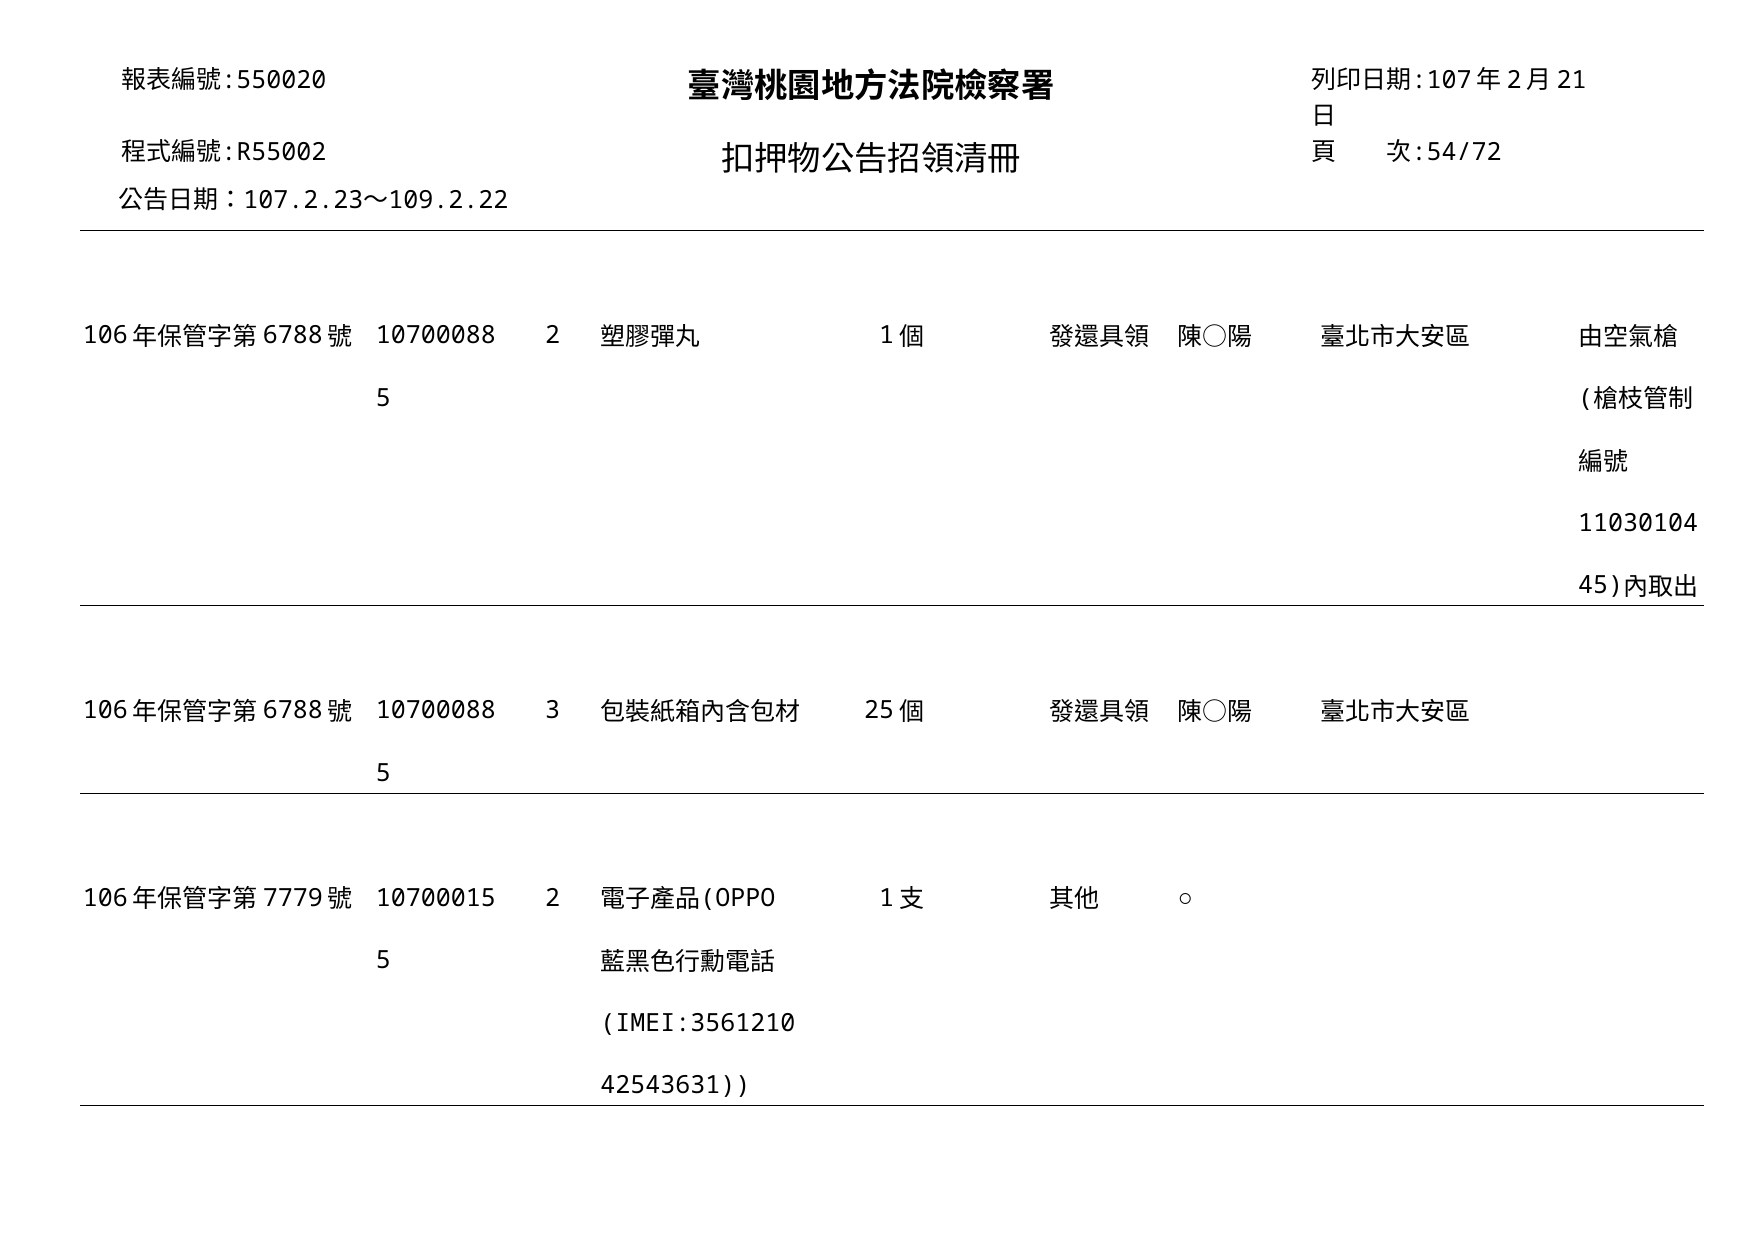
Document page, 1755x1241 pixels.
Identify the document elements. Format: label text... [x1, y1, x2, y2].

table_cell 2 [507, 794, 597, 1105]
table_cell 2 [507, 231, 597, 605]
table_cell 其他 [1046, 794, 1175, 1105]
table_cell 25個 [808, 606, 927, 792]
table_cell 107000885 [373, 231, 507, 605]
table_cell 陳○陽 [1175, 606, 1317, 792]
table_cell 107000885 [373, 606, 507, 792]
table_cell 106年保管字第7779號 [80, 794, 373, 1105]
table_cell [927, 606, 1046, 792]
table_cell 發還具領 [1046, 231, 1175, 605]
table_cell ○ [1175, 794, 1317, 1105]
table_cell 臺北市大安區 [1317, 231, 1575, 605]
table_cell 1支 [808, 794, 927, 1105]
table_cell 106年保管字第6788號 [80, 231, 373, 605]
table_cell 1個 [808, 231, 927, 605]
table_cell 由空氣槍(槍枝管制編號1103010445)內取出 [1575, 231, 1704, 605]
table_cell [927, 794, 1046, 1105]
table_cell [1575, 794, 1704, 1105]
table_cell [1575, 606, 1704, 792]
table_cell 107000155 [373, 794, 507, 1105]
table_cell 包裝紙箱內含包材 [597, 606, 807, 792]
table_cell 電子產品(OPPO藍黑色行勳電話(IMEI:356121042543631)) [597, 794, 807, 1105]
table_cell 陳○陽 [1175, 231, 1317, 605]
table_cell 106年保管字第6788號 [80, 606, 373, 792]
table_cell 發還具領 [1046, 606, 1175, 792]
table_cell 3 [507, 606, 597, 792]
table_cell 臺北市大安區 [1317, 606, 1575, 792]
table_cell [927, 231, 1046, 605]
table_cell [1317, 794, 1575, 1105]
table_cell 塑膠彈丸 [597, 231, 807, 605]
